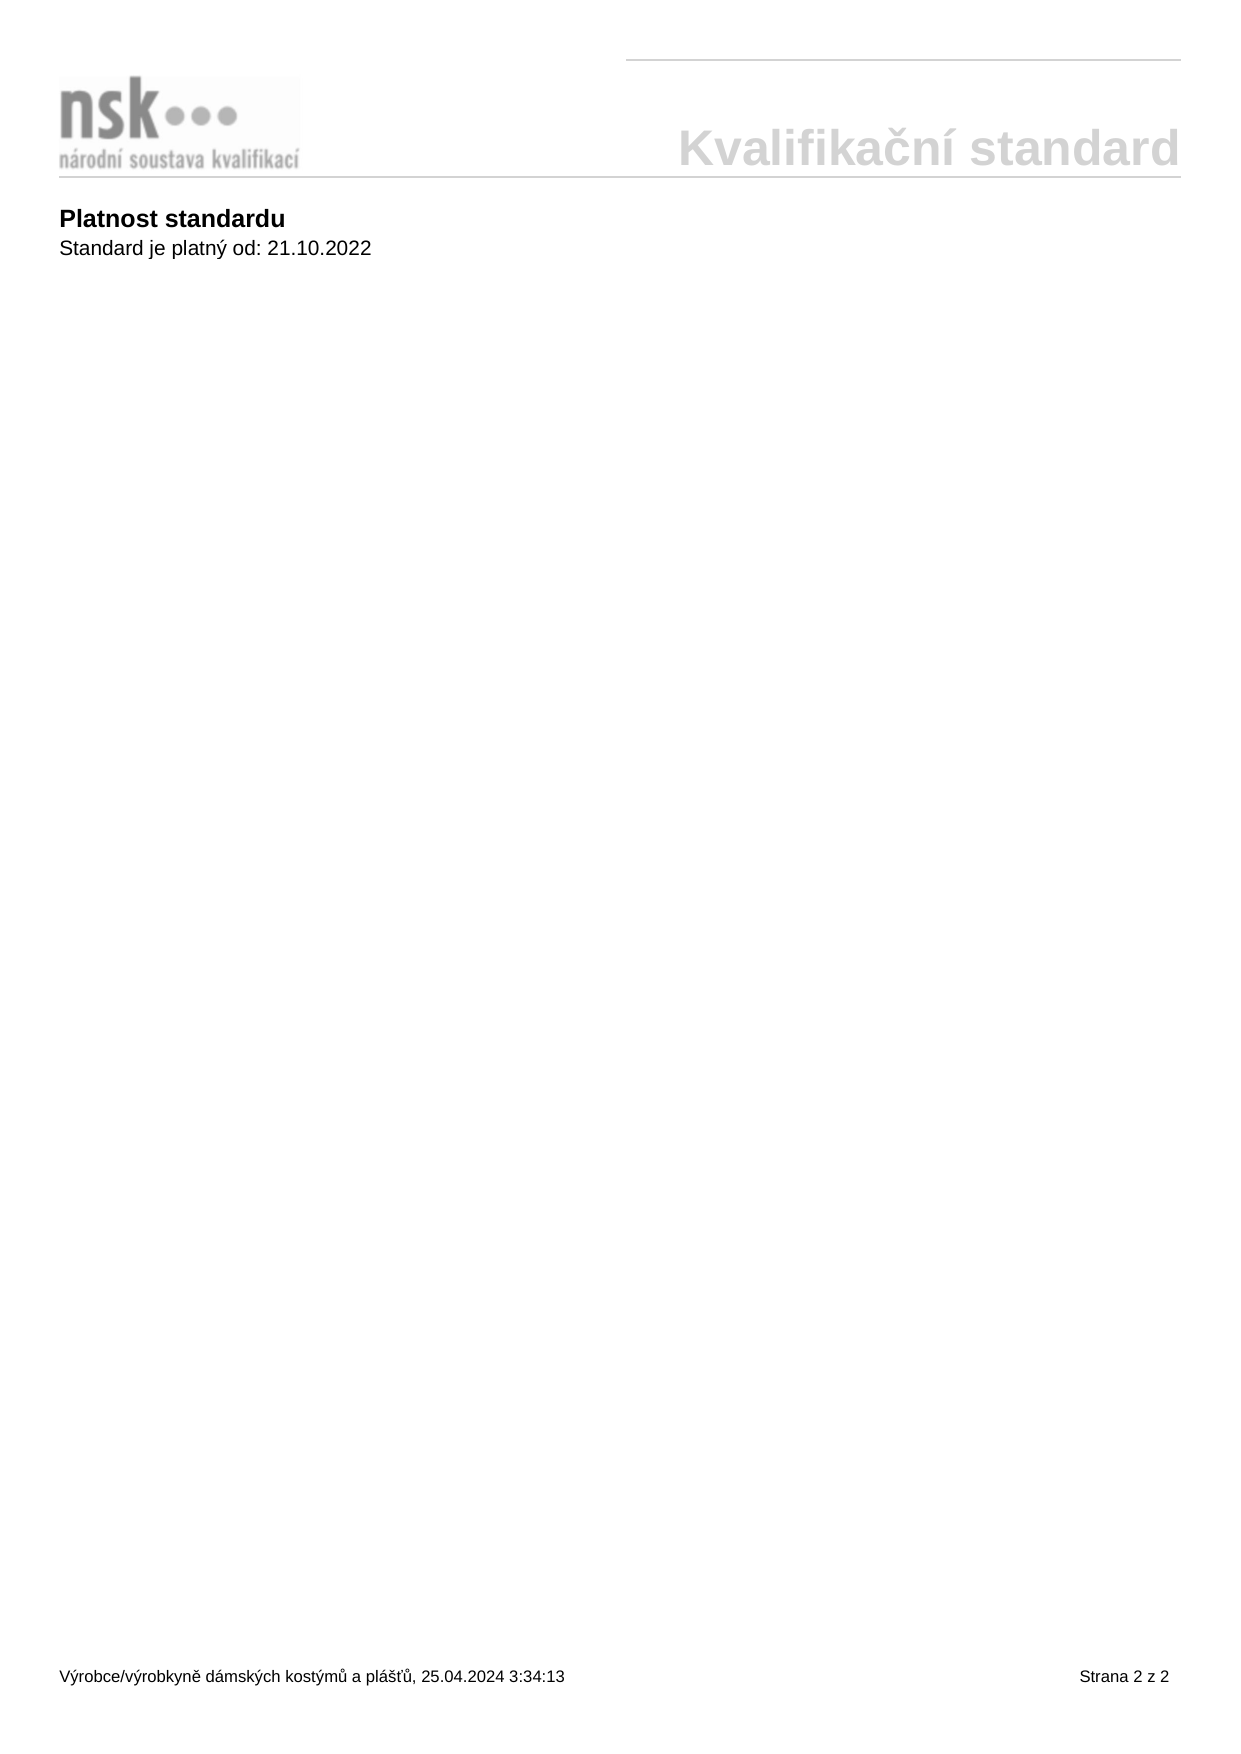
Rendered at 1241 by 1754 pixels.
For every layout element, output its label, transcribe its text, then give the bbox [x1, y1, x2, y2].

table_cell [620, 559, 626, 859]
table_cell [1169, 1658, 1181, 1694]
table_cell [626, 1159, 862, 1409]
table_cell [621, 59, 626, 170]
table_cell Kvalifikační standard [626, 61, 1181, 176]
table_cell [59, 194, 483, 200]
table_cell [59, 171, 483, 176]
table_cell [484, 259, 620, 559]
table_cell [59, 1409, 483, 1658]
table_cell [484, 171, 620, 176]
table_cell [1093, 194, 1169, 200]
table_cell [1169, 559, 1181, 859]
table_cell [59, 259, 483, 559]
table_cell [626, 194, 862, 200]
table_cell [620, 1409, 626, 1658]
table_cell [484, 859, 620, 1159]
table_cell [862, 1159, 1093, 1409]
table_cell [620, 1159, 626, 1409]
table_cell [1169, 859, 1181, 1159]
table_cell [1093, 859, 1169, 1159]
table_cell [862, 259, 1093, 559]
table_cell [862, 859, 1093, 1159]
table_cell [59, 559, 483, 859]
table_cell [1093, 1159, 1169, 1409]
table_cell [59, 178, 1181, 194]
table_cell [1169, 1159, 1181, 1409]
table_cell Výrobce/výrobkyně dámských kostýmů a plášťů, 25.04.2024 3:34:13 [59, 1658, 862, 1694]
table_cell [620, 259, 626, 559]
table_cell [862, 1409, 1093, 1658]
table_cell [1093, 259, 1169, 559]
table_cell [59, 859, 483, 1159]
table_cell Strana 2 z 2 [862, 1658, 1169, 1694]
table_cell [862, 194, 1093, 200]
table_cell [484, 1409, 620, 1658]
table_cell [1169, 194, 1181, 200]
picture [58, 59, 621, 171]
table_cell [484, 194, 620, 200]
table_cell [1169, 259, 1181, 559]
table_cell [1093, 559, 1169, 859]
table_cell [1093, 1409, 1169, 1658]
table_cell Standard je platný od: 21.10.2022 [59, 236, 1181, 259]
table_cell [59, 1159, 483, 1409]
table_cell [626, 859, 862, 1159]
table_cell [626, 259, 862, 559]
table_cell [862, 559, 1093, 859]
table_cell [484, 559, 620, 859]
table_cell [626, 559, 862, 859]
table_cell Platnost standardu [59, 200, 1181, 236]
table_cell [626, 1409, 862, 1658]
table_cell [1169, 1409, 1181, 1658]
table_cell [484, 1159, 620, 1409]
table_cell [620, 859, 626, 1159]
